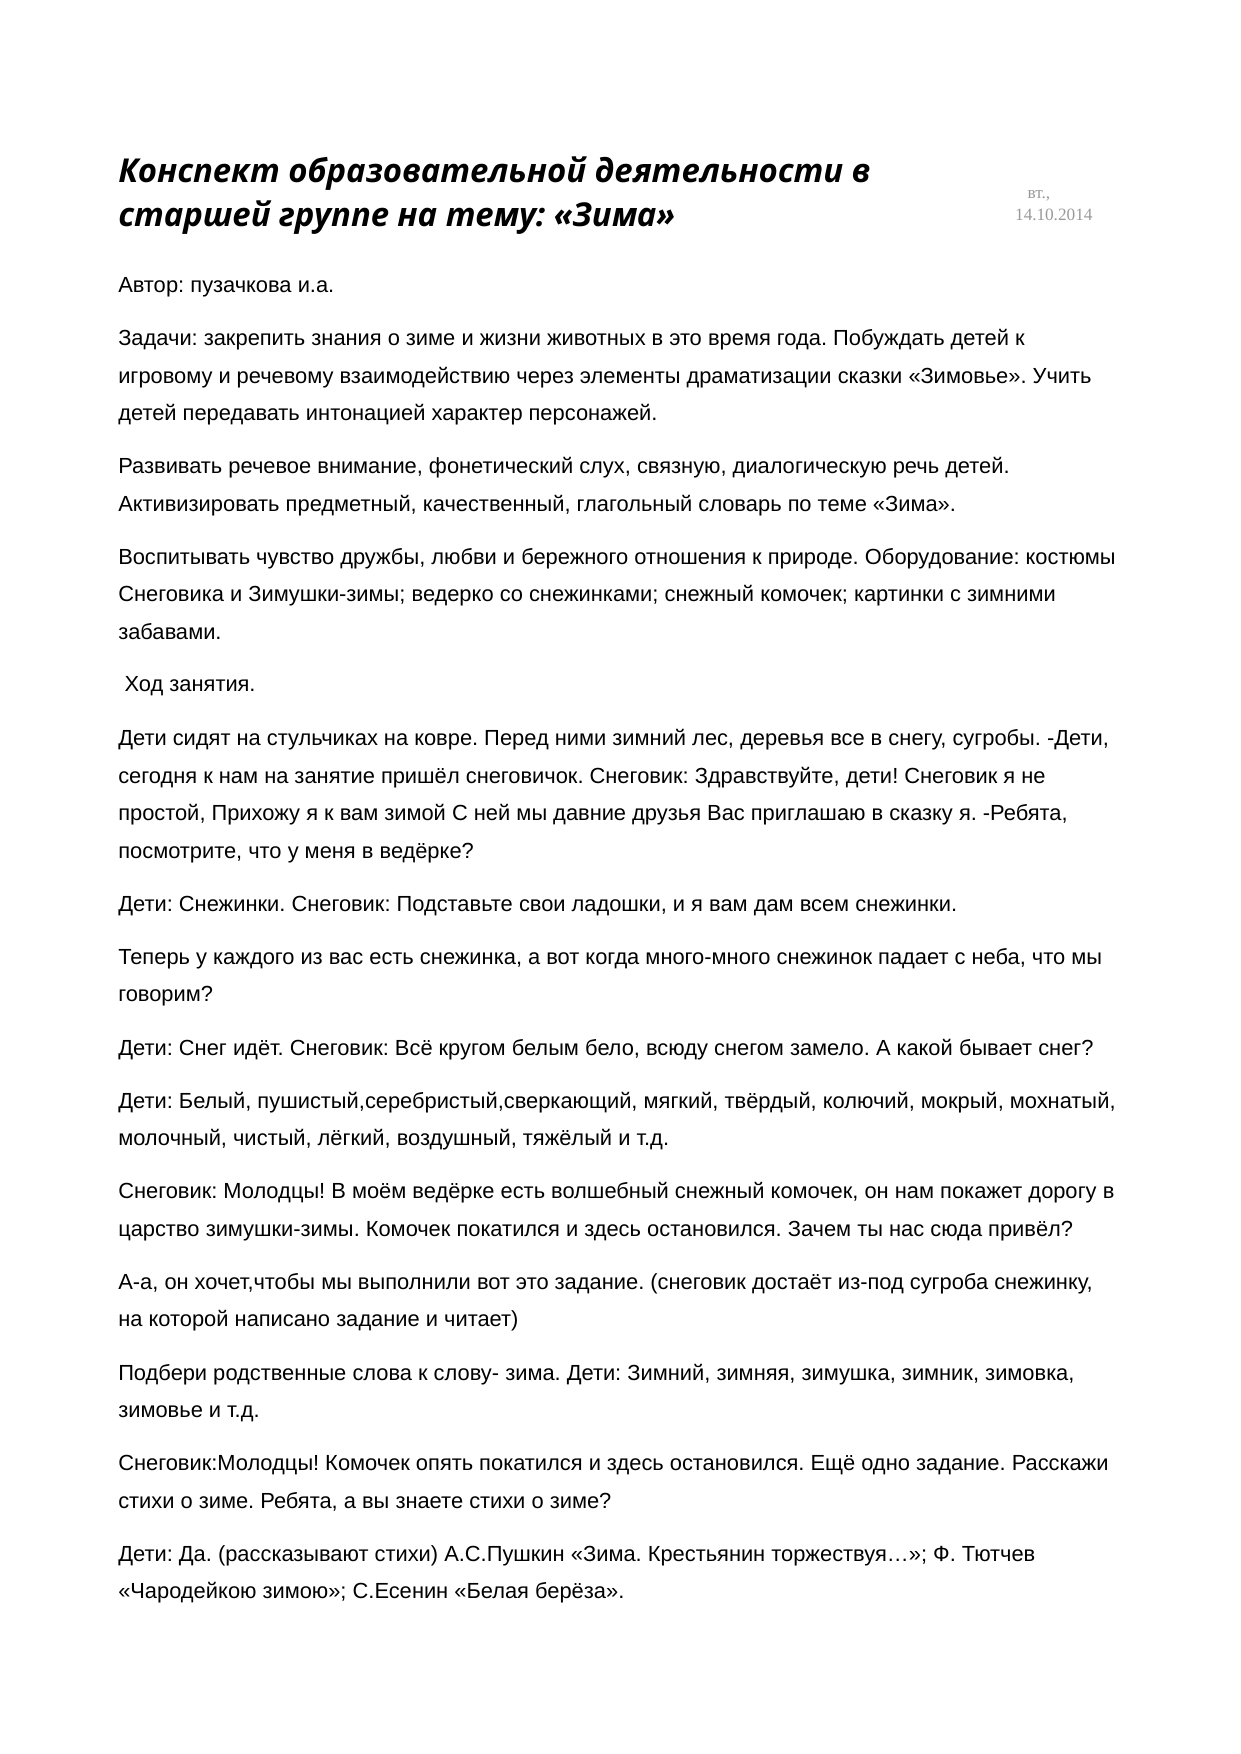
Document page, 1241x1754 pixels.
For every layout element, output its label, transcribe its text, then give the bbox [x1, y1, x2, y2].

text Снеговик:Молодцы! Комочек опять покатился и здесь остановился. Ещё одно задание. Расскажи стихи о зиме. Ребята, а вы знаете стихи о зиме? [118, 1438, 1122, 1513]
text Дети: Да. (рассказывают стихи) А.С.Пушкин «Зима. Крестьянин торжествуя…»; Ф. Тютчев «Чародейкою зимою»; С.Есенин «Белая берёза». [118, 1528, 1122, 1603]
text Подбери родственные слова к слову- зима. Дети: Зимний, зимняя, зимушка, зимник, зимовка, зимовье и т.д. [118, 1347, 1122, 1422]
text Снеговик: Молодцы! В моём ведёрке есть волшебный снежный комочек, он нам покажет дорогу в царство зимушки-зимы. Комочек покатился и здесь остановился. Зачем ты нас сюда привёл? [118, 1166, 1122, 1241]
text Теперь у каждого из вас есть снежинка, а вот когда много-много снежинок падает с неба, что мы говорим? [118, 932, 1122, 1007]
text Дети: Снежинки. Снеговик: Подставьте свои ладошки, и я вам дам всем снежинки. [118, 878, 1122, 916]
text Развивать речевое внимание, фонетический слух, связную, диалогическую речь детей. Активизировать предметный, качественный, глагольный словарь по теме «Зима». [118, 441, 1122, 516]
table_header Конспект образовательной деятельности в старшей группе на тему: «Зима» [118, 236, 1015, 252]
text Дети: Белый, пушистый,серебристый,сверкающий, мягкий, твёрдый, колючий, мокрый, мохнатый, молочный, чистый, лёгкий, воздушный, тяжёлый и т.д. [118, 1075, 1122, 1150]
table_header вт., 14.10.2014 [1015, 147, 1122, 252]
text Дети сидят на стульчиках на ковре. Перед ними зимний лес, деревья все в снегу, сугробы. -Дети, сегодня к нам на занятие пришёл снеговичок. Снеговик: Здравствуйте, дети! Снеговик я не простой, Прихожу я к вам зимой С ней мы давние друзья Вас приглашаю в сказку я. -Ребята, посмотрите, что у меня в ведёрке? [118, 713, 1122, 863]
text Воспитывать чувство дружбы, любви и бережного отношения к природе. Оборудование: костюмы Снеговика и Зимушки-зимы; ведерко со снежинками; снежный комочек; картинки с зимними забавами. [118, 532, 1122, 644]
text А-а, он хочет,чтобы мы выполнили вот это задание. (снеговик достаёт из-под сугроба снежинку, на которой написано задание и читает) [118, 1257, 1122, 1332]
text Дети: Снег идёт. Снеговик: Всё кругом белым бело, всюду снегом замело. А какой бывает снег? [118, 1022, 1122, 1060]
text Ход занятия. [118, 660, 1122, 697]
text Автор: пузачкова и.а. [118, 260, 1122, 297]
text Задачи: закрепить знания о зиме и жизни животных в это время года. Побуждать детей к игровому и речевому взаимодействию через элементы драматизации сказки «Зимовье». Учить детей передавать интонацией характер персонажей. [118, 313, 1122, 425]
